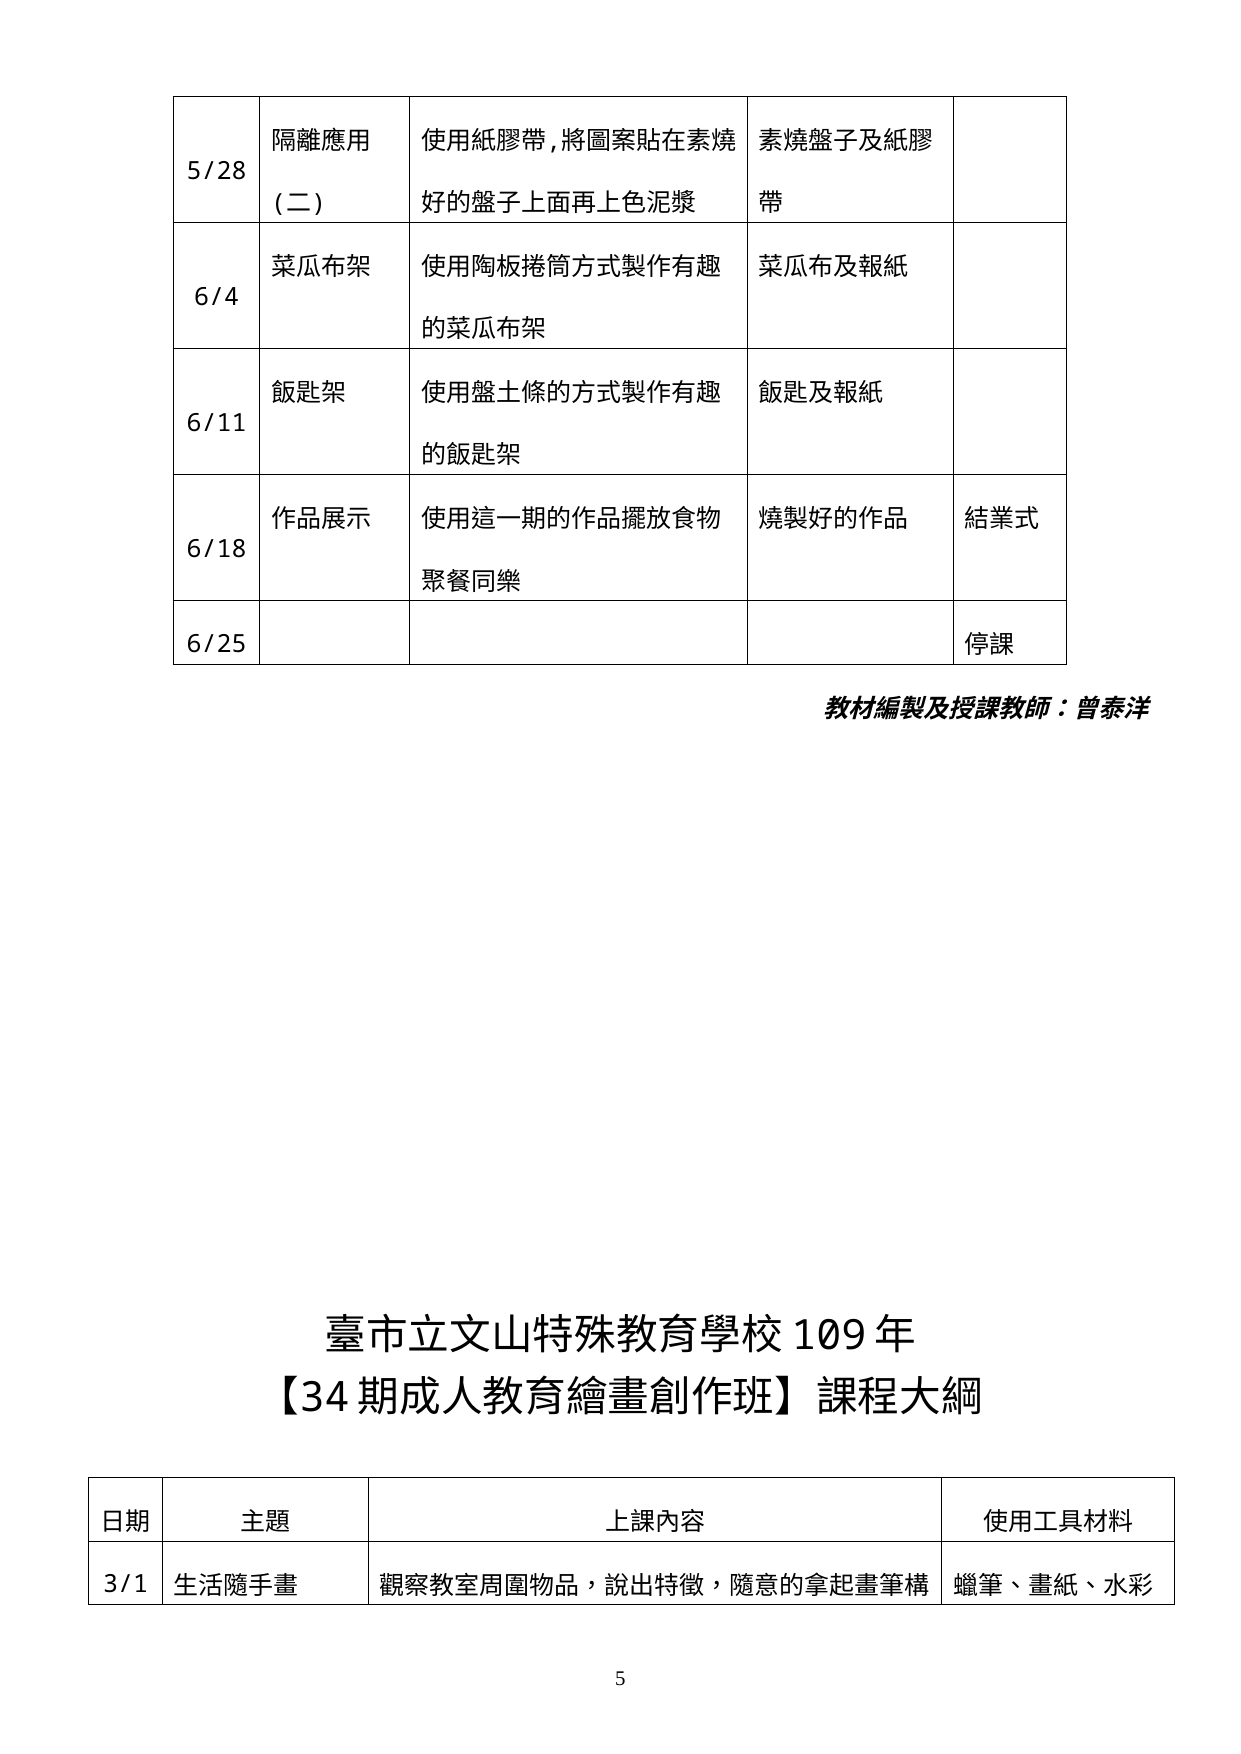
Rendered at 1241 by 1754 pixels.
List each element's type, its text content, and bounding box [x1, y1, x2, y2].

table_cell 菜瓜布架 [260, 223, 409, 348]
text 教材編製及授課教師：曾泰洋 [89, 664, 1152, 727]
table_cell 使用這一期的作品擺放食物聚餐同樂 [410, 475, 747, 600]
table_cell 隔離應用(二) [260, 97, 409, 222]
table_cell 菜瓜布及報紙 [748, 223, 953, 348]
table_cell 蠟筆、畫紙、水彩 [942, 1542, 1174, 1604]
table_cell [954, 97, 1066, 222]
table_cell 生活隨手畫 [163, 1542, 368, 1604]
table_cell 3/1 [89, 1542, 162, 1604]
table_cell 結業式 [954, 475, 1066, 600]
table_cell [410, 601, 747, 663]
table_cell 6/25 [174, 601, 259, 663]
table_cell 作品展示 [260, 475, 409, 600]
text 【34期成人教育繪畫創作班】課程大綱 [89, 1352, 1152, 1414]
table_cell 使用盤土條的方式製作有趣的飯匙架 [410, 349, 747, 474]
table_cell [954, 349, 1066, 474]
table_cell 飯匙架 [260, 349, 409, 474]
table_cell 觀察教室周圍物品，說出特徵，隨意的拿起畫筆構 [369, 1542, 941, 1604]
table_header 日期 [89, 1478, 162, 1541]
table_header 主題 [163, 1478, 368, 1541]
table_header 使用工具材料 [942, 1478, 1174, 1541]
table_cell [260, 601, 409, 663]
table_cell 6/4 [174, 223, 259, 348]
table_cell 停課 [954, 601, 1066, 663]
table_cell 飯匙及報紙 [748, 349, 953, 474]
table_cell 素燒盤子及紙膠帶 [748, 97, 953, 222]
table_cell [954, 223, 1066, 348]
table_cell [748, 601, 953, 663]
table_cell 5/28 [174, 97, 259, 222]
table_cell 6/11 [174, 349, 259, 474]
text 臺市立文山特殊教育學校109年 [89, 1289, 1152, 1352]
table_cell 使用陶板捲筒方式製作有趣的菜瓜布架 [410, 223, 747, 348]
table_cell 6/18 [174, 475, 259, 600]
table_header 上課內容 [369, 1478, 941, 1541]
table_cell 燒製好的作品 [748, 475, 953, 600]
table_cell 使用紙膠帶,將圖案貼在素燒好的盤子上面再上色泥漿 [410, 97, 747, 222]
